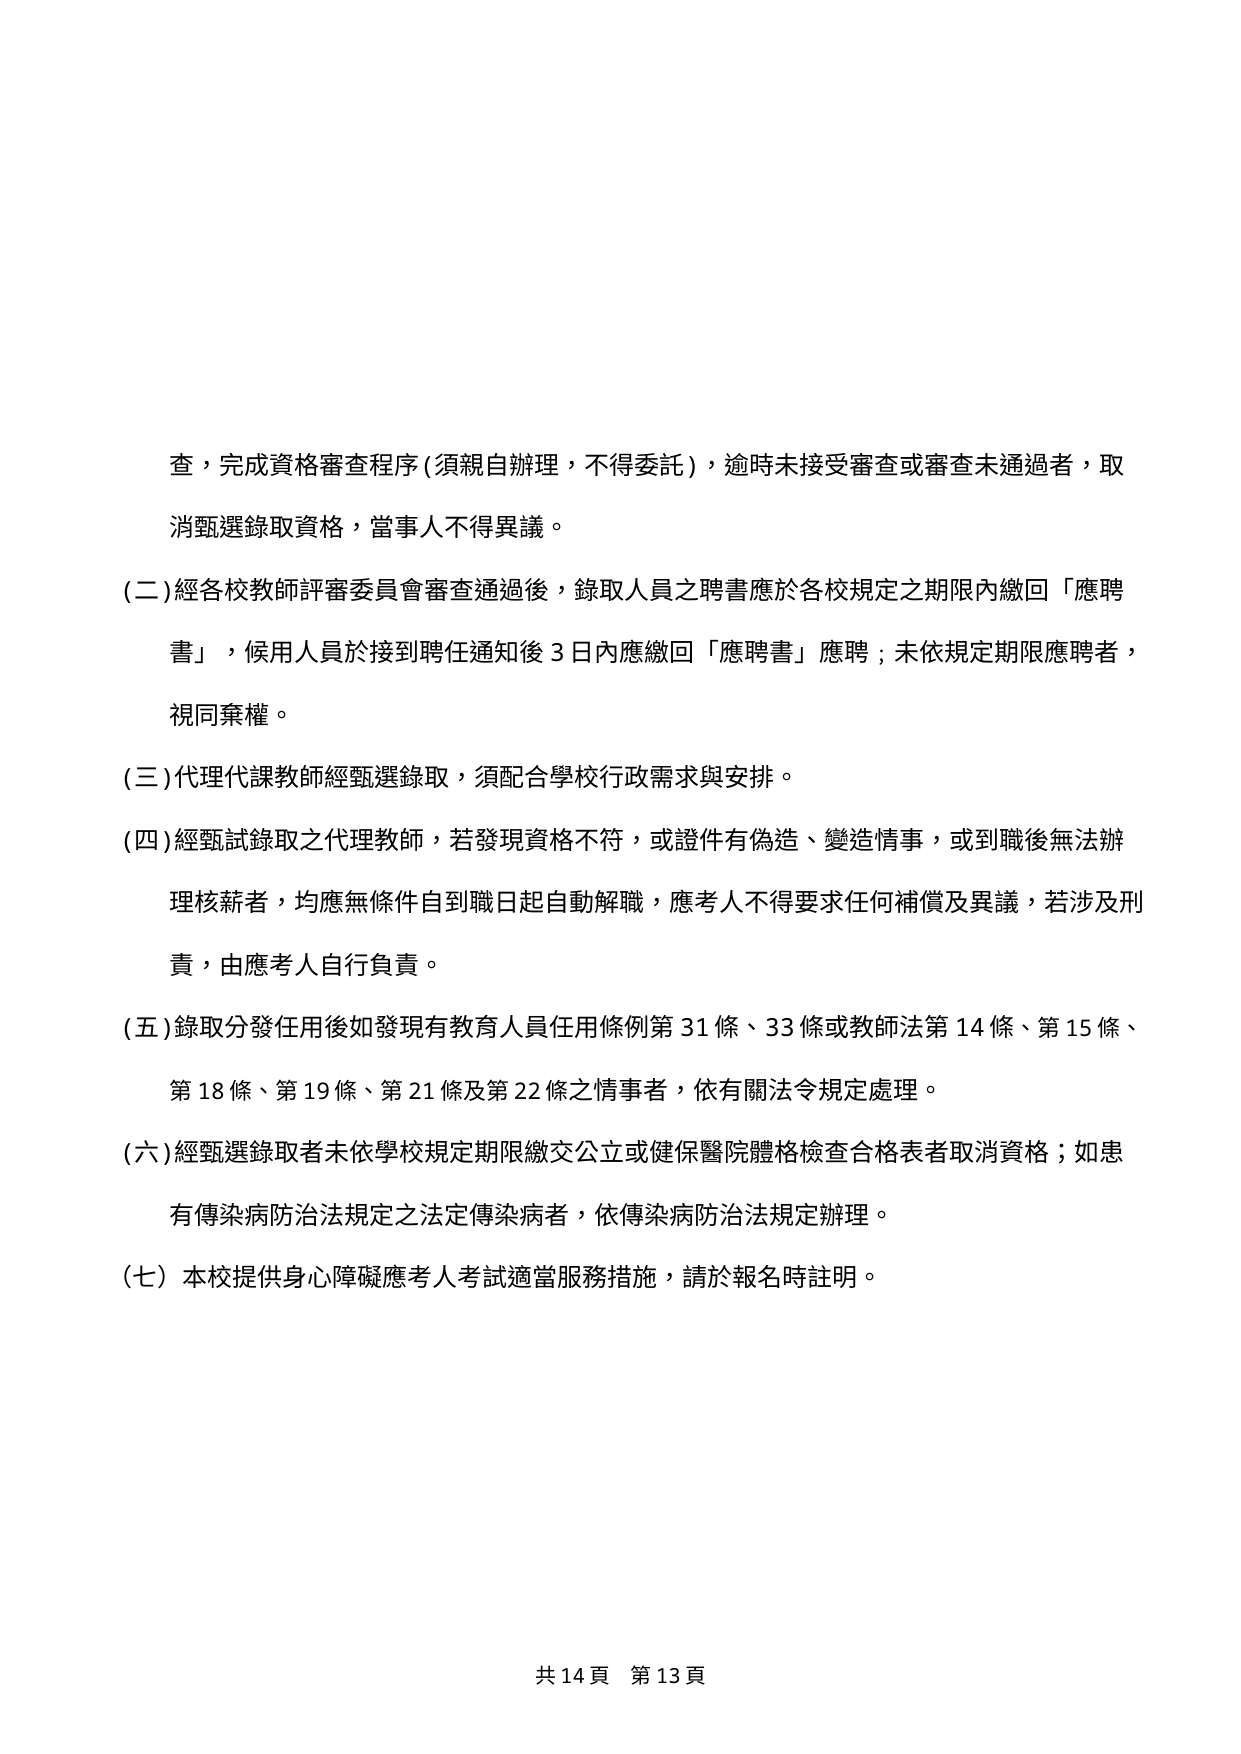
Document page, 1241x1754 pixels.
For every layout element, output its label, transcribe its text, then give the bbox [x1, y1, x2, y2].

text (四)經甄試錄取之代理教師，若發現資格不符，或證件有偽造、變造情事，或到職後無法辦理核薪者，均應無條件自到職日起自動解職，應考人不得要求任何補償及異議，若涉及刑責，由應考人自行負責。 [119, 797, 1146, 984]
text （七）本校提供身心障礙應考人考試適當服務措施，請於報名時註明。 [94, 1234, 1146, 1297]
text (三)代理代課教師經甄選錄取，須配合學校行政需求與安排。 [119, 734, 1146, 797]
text 查，完成資格審查程序(須親自辦理，不得委託)，逾時未接受審查或審查未通過者，取消甄選錄取資格，當事人不得異議。 [119, 422, 1146, 547]
text (六)經甄選錄取者未依學校規定期限繳交公立或健保醫院體格檢查合格表者取消資格；如患有傳染病防治法規定之法定傳染病者，依傳染病防治法規定辦理。 [119, 1109, 1146, 1234]
text (五)錄取分發任用後如發現有教育人員任用條例第31條、33條或教師法第14條、第15條、第18條、第19條、第21條及第22條之情事者，依有關法令規定處理。 [119, 984, 1146, 1109]
text (二)經各校教師評審委員會審查通過後，錄取人員之聘書應於各校規定之期限內繳回「應聘書」，候用人員於接到聘任通知後3日內應繳回「應聘書」應聘﹔未依規定期限應聘者，視同棄權。 [119, 547, 1146, 734]
